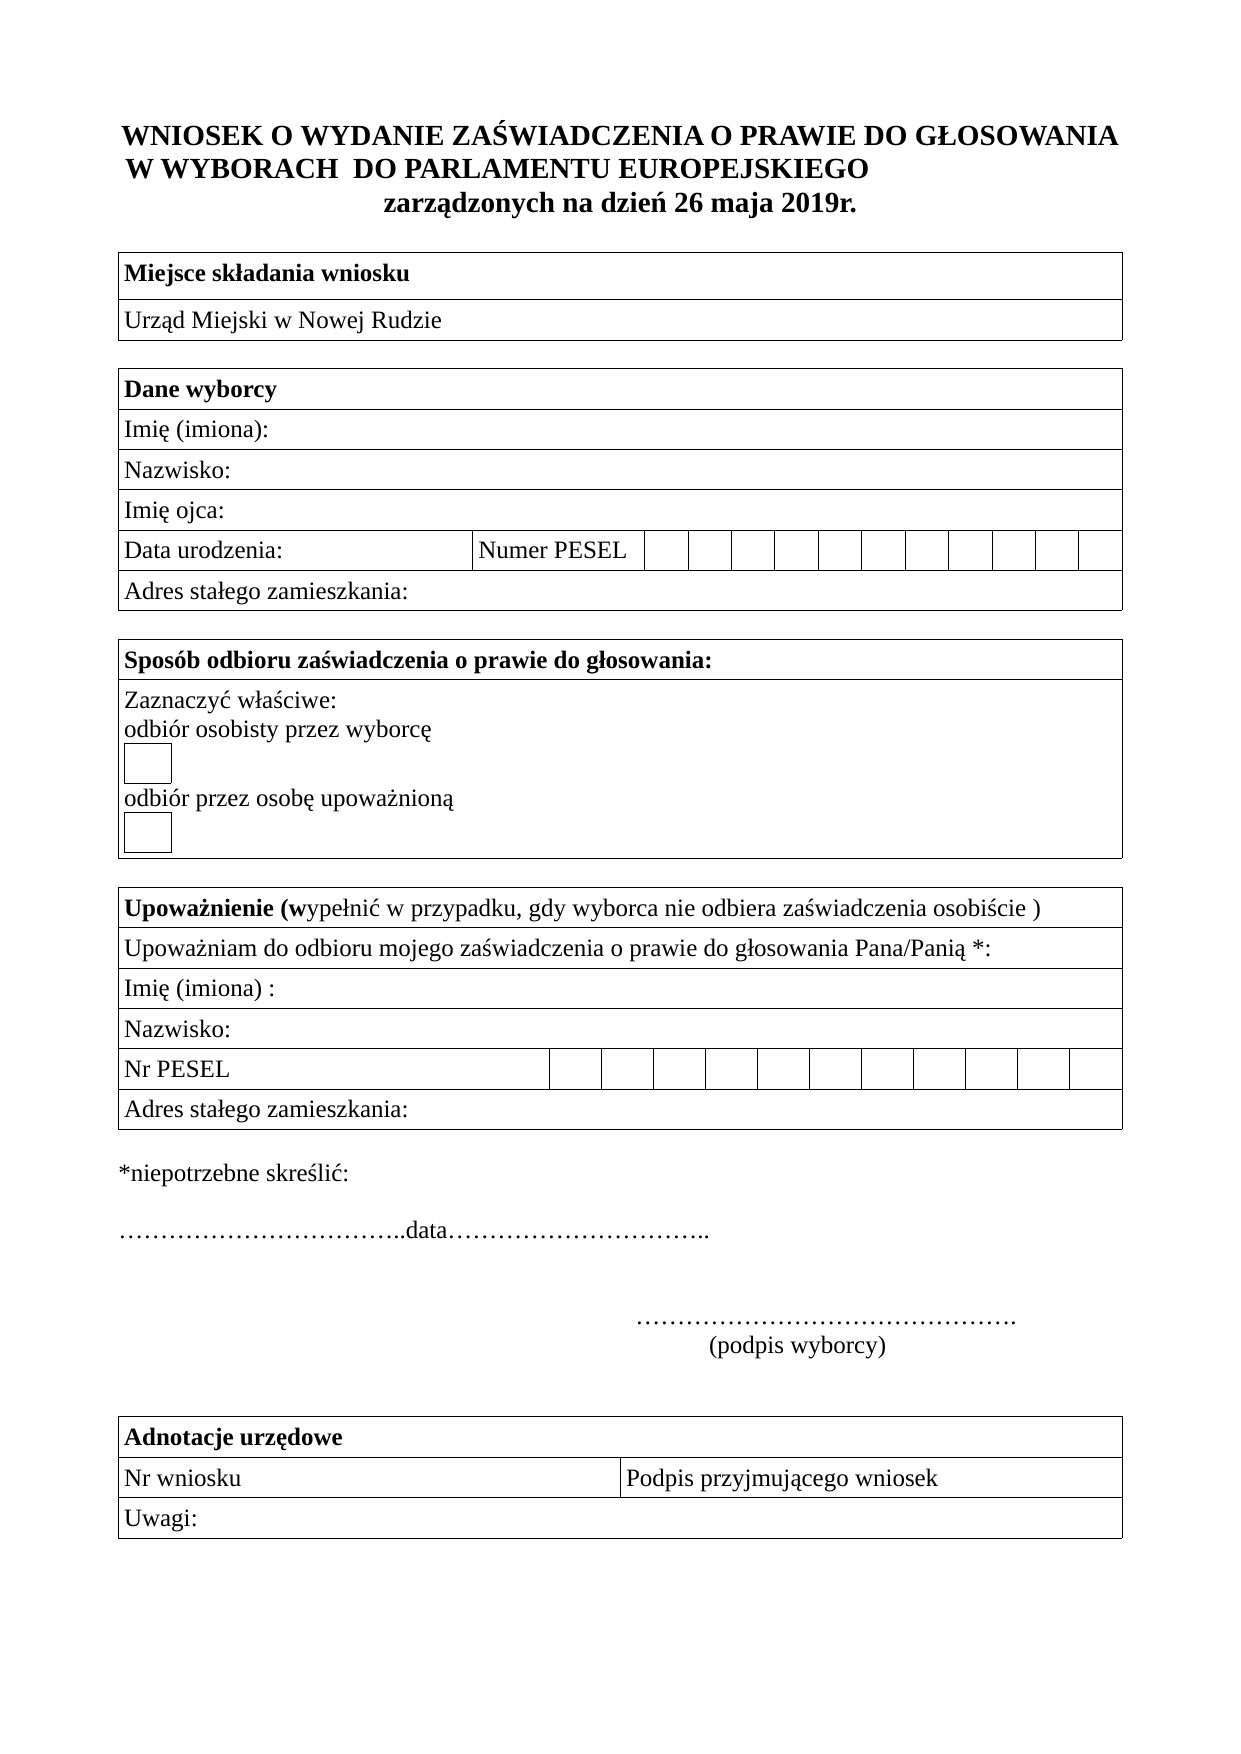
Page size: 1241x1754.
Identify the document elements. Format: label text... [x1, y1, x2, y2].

table_header Dane wyborcy [119, 369, 1122, 409]
table_cell Nazwisko: [119, 1009, 1122, 1048]
text (podpis wyborcy) [118, 1330, 1122, 1359]
table_header [125, 813, 171, 852]
table_cell Zaznaczyć właściwe: odbiór osobisty przez wyborcę odbiór przez osobę upoważnioną [119, 680, 1122, 858]
table_cell [775, 531, 818, 570]
table_cell [949, 531, 992, 570]
table_header Upoważnienie (wypełnić w przypadku, gdy wyborca nie odbiera zaświadczenia osobiście ) [119, 888, 1122, 927]
text zarządzonych na dzień 26 maja 2019r. [118, 185, 1122, 219]
table_cell [706, 1049, 757, 1088]
table_cell [1036, 531, 1078, 570]
table_header Miejsce składania wniosku [119, 253, 1122, 299]
table_cell Urząd Miejski w Nowej Rudzie [119, 300, 1122, 339]
table_cell Podpis przyjmującego wniosek [621, 1458, 1122, 1497]
table_cell Upoważniam do odbioru mojego zaświadczenia o prawie do głosowania Pana/Panią *: [119, 928, 1122, 968]
table_cell [1018, 1049, 1069, 1088]
table_cell [732, 531, 774, 570]
text ……………………………..data………………………….. [118, 1215, 1122, 1244]
table_cell [689, 531, 731, 570]
table_cell [906, 531, 948, 570]
table_header [125, 744, 171, 783]
table_cell [602, 1049, 653, 1088]
table_cell Imię (imiona): [119, 410, 1122, 449]
text *niepotrzebne skreślić: [118, 1158, 1122, 1186]
table_cell Nazwisko: [119, 450, 1122, 489]
table_cell Uwagi: [119, 1498, 1122, 1537]
table_cell [654, 1049, 705, 1088]
table_cell [862, 1049, 913, 1088]
text ………………………………………. [118, 1301, 1122, 1330]
table_cell [819, 531, 861, 570]
table_cell [550, 1049, 601, 1088]
table_cell Data urodzenia: [119, 531, 472, 570]
table_cell Numer PESEL [473, 531, 644, 570]
table_cell [914, 1049, 965, 1088]
table_cell [645, 531, 688, 570]
table_cell Imię ojca: [119, 490, 1122, 529]
table_cell Nr wniosku [119, 1458, 620, 1497]
table_cell [966, 1049, 1017, 1088]
table_cell [1079, 531, 1122, 570]
table_header Adnotacje urzędowe [119, 1417, 1122, 1457]
table_cell [758, 1049, 809, 1088]
table_cell [993, 531, 1035, 570]
text W WYBORACH DO PARLAMENTU EUROPEJSKIEGO [118, 152, 1122, 185]
table_cell Nr PESEL [119, 1049, 549, 1088]
table_header Sposób odbioru zaświadczenia o prawie do głosowania: [119, 640, 1122, 679]
text WNIOSEK O WYDANIE ZAŚWIADCZENIA O PRAWIE DO GŁOSOWANIA [118, 118, 1122, 152]
table_cell [1070, 1049, 1122, 1088]
table_cell Adres stałego zamieszkania: [119, 571, 1122, 610]
table_cell Adres stałego zamieszkania: [119, 1090, 1122, 1129]
table_cell [862, 531, 905, 570]
table_cell [810, 1049, 861, 1088]
table_cell Imię (imiona) : [119, 969, 1122, 1008]
